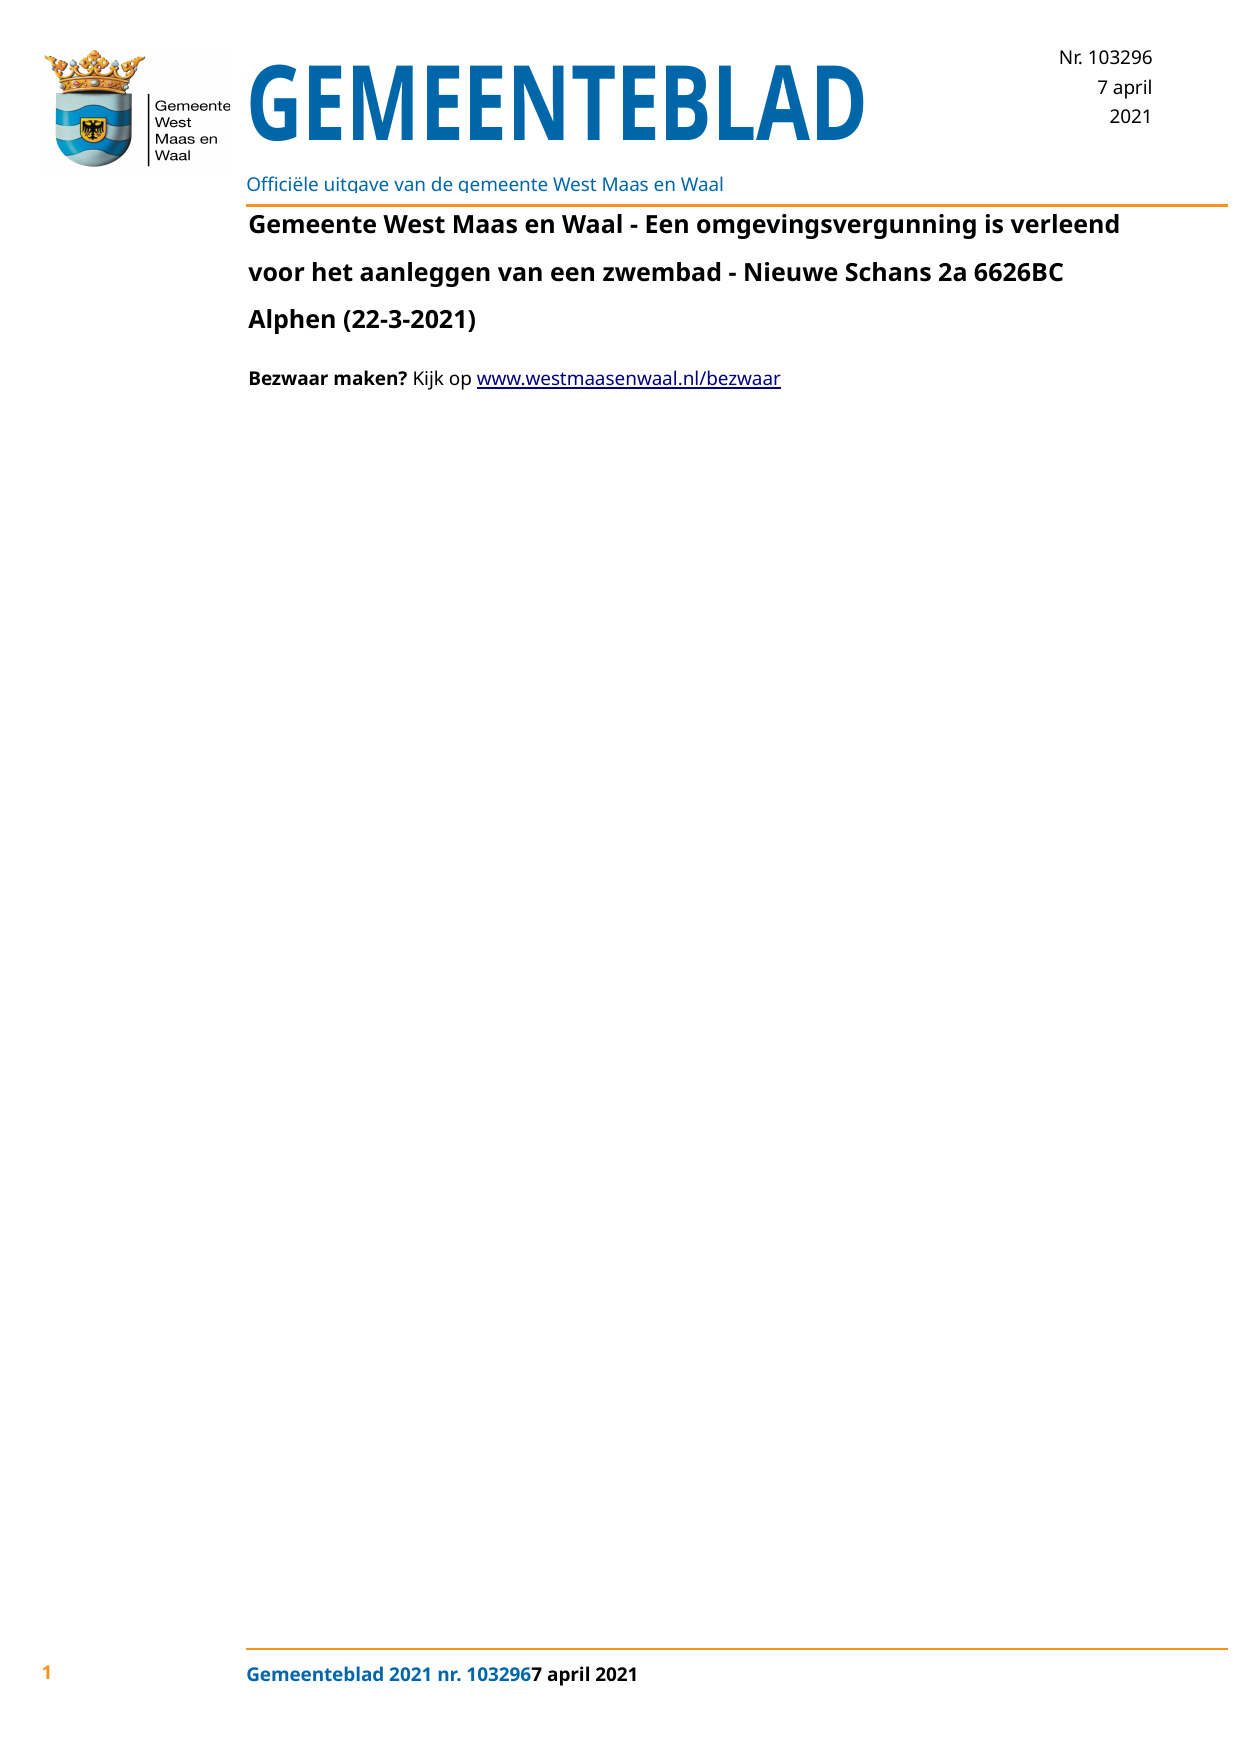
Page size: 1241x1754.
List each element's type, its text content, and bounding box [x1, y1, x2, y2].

text Bezwaar maken? Kijk op www.westmaasenwaal.nl/bezwaar [248, 366, 1152, 391]
text Gemeente West Maas en Waal - Een omgevingsvergunning is verleend voor het aanleggen van een zwembad - Nieuwe Schans 2a 6626BC Alphen (22-3-2021) [248, 207, 1152, 336]
picture [41, 47, 231, 172]
